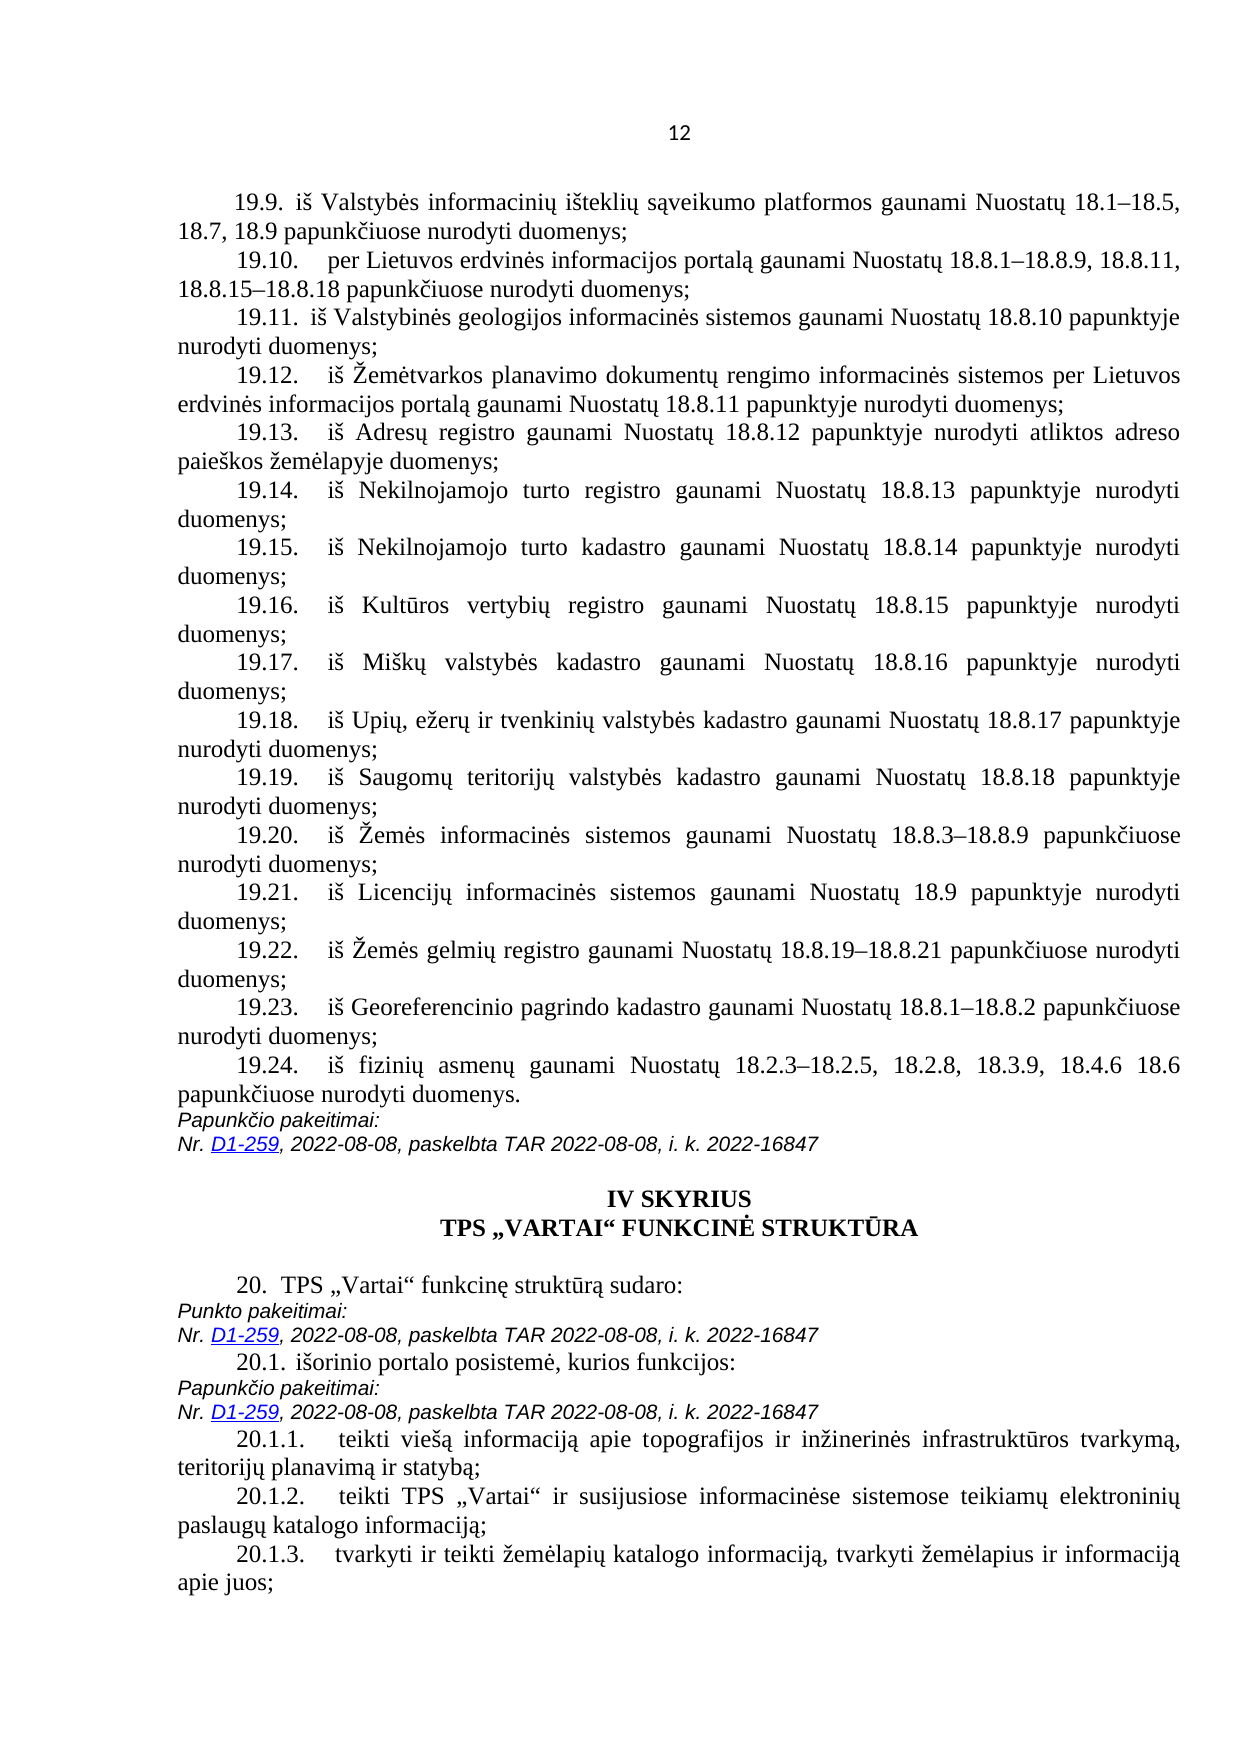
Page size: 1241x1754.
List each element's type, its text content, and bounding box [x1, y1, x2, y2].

text 19.23. iš Georeferencinio pagrindo kadastro gaunami Nuostatų 18.8.1–18.8.2 papunkčiuose nurodyti duomenys; [177, 992, 1181, 1050]
text 20. TPS „Vartai“ funkcinę struktūrą sudaro: [177, 1270, 1181, 1299]
text 19.13. iš Adresų registro gaunami Nuostatų 18.8.12 papunktyje nurodyti atliktos adreso paieškos žemėlapyje duomenys; [177, 417, 1181, 475]
text 19.24. iš fizinių asmenų gaunami Nuostatų 18.2.3–18.2.5, 18.2.8, 18.3.9, 18.4.6 18.6 papunkčiuose nurodyti duomenys. [177, 1050, 1181, 1107]
text IV SKYRIUS [177, 1184, 1181, 1213]
text 20.1.3. tvarkyti ir teikti žemėlapių katalogo informaciją, tvarkyti žemėlapius ir informaciją apie juos; [177, 1539, 1181, 1596]
text Papunkčio pakeitimai: [177, 1376, 1181, 1400]
text 20.1.2. teikti TPS „Vartai“ ir susijusiose informacinėse sistemose teikiamų elektroninių paslaugų katalogo informaciją; [177, 1481, 1181, 1539]
text 19.19. iš Saugomų teritorijų valstybės kadastro gaunami Nuostatų 18.8.18 papunktyje nurodyti duomenys; [177, 762, 1181, 820]
text Punkto pakeitimai: [177, 1299, 1181, 1323]
text 19.21. iš Licencijų informacinės sistemos gaunami Nuostatų 18.9 papunktyje nurodyti duomenys; [177, 877, 1181, 935]
text TPS „Vartai“ Funkcinė struktūra [177, 1213, 1181, 1242]
text 19.10. per Lietuvos erdvinės informacijos portalą gaunami Nuostatų 18.8.1–18.8.9, 18.8.11, 18.8.15–18.8.18 papunkčiuose nurodyti duomenys; [177, 245, 1181, 302]
text 20.1.1. teikti viešą informaciją apie topografijos ir inžinerinės infrastruktūros tvarkymą, teritorijų planavimą ir statybą; [177, 1424, 1181, 1481]
text Nr. D1-259, 2022-08-08, paskelbta TAR 2022-08-08, i. k. 2022-16847 [177, 1400, 1181, 1424]
text 19.22. iš Žemės gelmių registro gaunami Nuostatų 18.8.19–18.8.21 papunkčiuose nurodyti duomenys; [177, 935, 1181, 992]
text 19.9. iš Valstybės informacinių išteklių sąveikumo platformos gaunami Nuostatų 18.1–18.5, 18.7, 18.9 papunkčiuose nurodyti duomenys; [177, 187, 1181, 245]
text 19.17. iš Miškų valstybės kadastro gaunami Nuostatų 18.8.16 papunktyje nurodyti duomenys; [177, 647, 1181, 705]
text 19.18. iš Upių, ežerų ir tvenkinių valstybės kadastro gaunami Nuostatų 18.8.17 papunktyje nurodyti duomenys; [177, 705, 1181, 762]
text Nr. D1-259, 2022-08-08, paskelbta TAR 2022-08-08, i. k. 2022-16847 [177, 1131, 1181, 1155]
text 19.20. iš Žemės informacinės sistemos gaunami Nuostatų 18.8.3–18.8.9 papunkčiuose nurodyti duomenys; [177, 820, 1181, 877]
text Papunkčio pakeitimai: [177, 1107, 1181, 1131]
text 19.15. iš Nekilnojamojo turto kadastro gaunami Nuostatų 18.8.14 papunktyje nurodyti duomenys; [177, 532, 1181, 590]
text Nr. D1-259, 2022-08-08, paskelbta TAR 2022-08-08, i. k. 2022-16847 [177, 1323, 1181, 1347]
text 19.14. iš Nekilnojamojo turto registro gaunami Nuostatų 18.8.13 papunktyje nurodyti duomenys; [177, 475, 1181, 532]
text 19.12. iš Žemėtvarkos planavimo dokumentų rengimo informacinės sistemos per Lietuvos erdvinės informacijos portalą gaunami Nuostatų 18.8.11 papunktyje nurodyti duomenys; [177, 360, 1181, 417]
text 20.1. išorinio portalo posistemė, kurios funkcijos: [177, 1347, 1181, 1376]
text 19.16. iš Kultūros vertybių registro gaunami Nuostatų 18.8.15 papunktyje nurodyti duomenys; [177, 590, 1181, 647]
text 19.11. iš Valstybinės geologijos informacinės sistemos gaunami Nuostatų 18.8.10 papunktyje nurodyti duomenys; [177, 302, 1181, 360]
